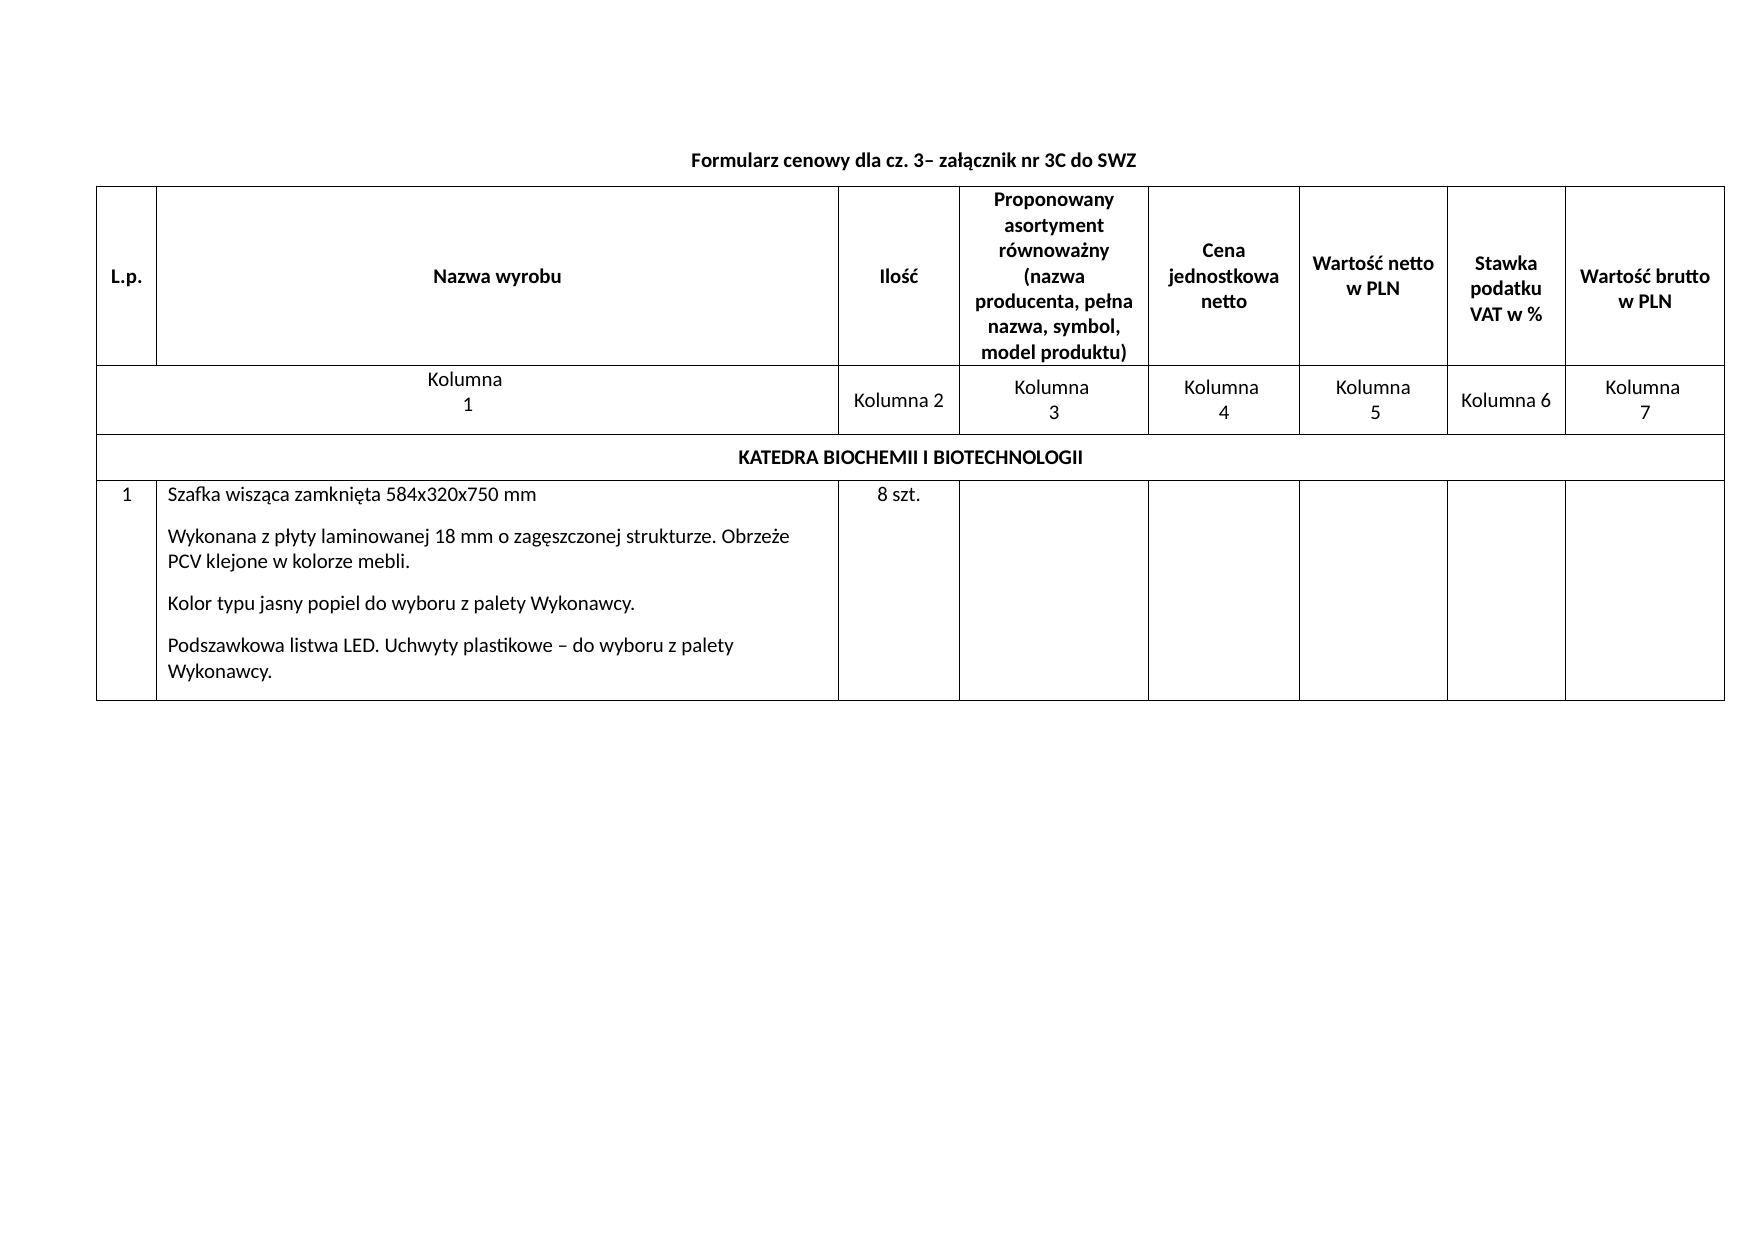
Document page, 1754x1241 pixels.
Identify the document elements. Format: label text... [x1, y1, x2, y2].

table_cell [960, 481, 1148, 700]
table_cell 1 [97, 481, 156, 700]
table_cell Kolumna 4 [1149, 366, 1299, 434]
table_header Cena jednostkowa netto [1149, 187, 1299, 364]
table_cell Szafka wisząca zamknięta 584x320x750 mm Wykonana z płyty laminowanej 18 mm o zagęszczonej strukturze. Obrzeże PCV klejone w kolorze mebli. Kolor typu jasny popiel do wyboru z palety Wykonawcy. Podszawkowa listwa LED. Uchwyty plastikowe – do wyboru z palety Wykonawcy. [157, 481, 838, 700]
table_header Wartość netto w PLN [1300, 187, 1447, 364]
text Formularz cenowy dla cz. 3– załącznik nr 3C do SWZ [148, 148, 1606, 173]
table_header Ilość [839, 187, 959, 364]
table_header Nazwa wyrobu [157, 187, 838, 364]
table_cell Kolumna 7 [1566, 366, 1724, 434]
table_cell [1300, 481, 1447, 700]
table_cell Kolumna 3 [960, 366, 1148, 434]
table_header L.p. [97, 187, 156, 364]
table_cell [1149, 481, 1299, 700]
table_cell Kolumna 6 [1448, 366, 1565, 434]
table_cell [1448, 481, 1565, 700]
table_header Proponowany asortyment równoważny (nazwa producenta, pełna nazwa, symbol, model produktu) [960, 187, 1148, 364]
table_cell Kolumna 2 [839, 366, 959, 434]
table_cell KATEDRA BIOCHEMII I BIOTECHNOLOGII [97, 435, 1724, 480]
table_cell [1566, 481, 1724, 700]
table_header Stawka podatku VAT w % [1448, 187, 1565, 364]
table_cell Kolumna 5 [1300, 366, 1447, 434]
table_header Wartość brutto w PLN [1566, 187, 1724, 364]
table_cell Kolumna 1 [97, 366, 838, 434]
table_cell 8 szt. [839, 481, 959, 700]
